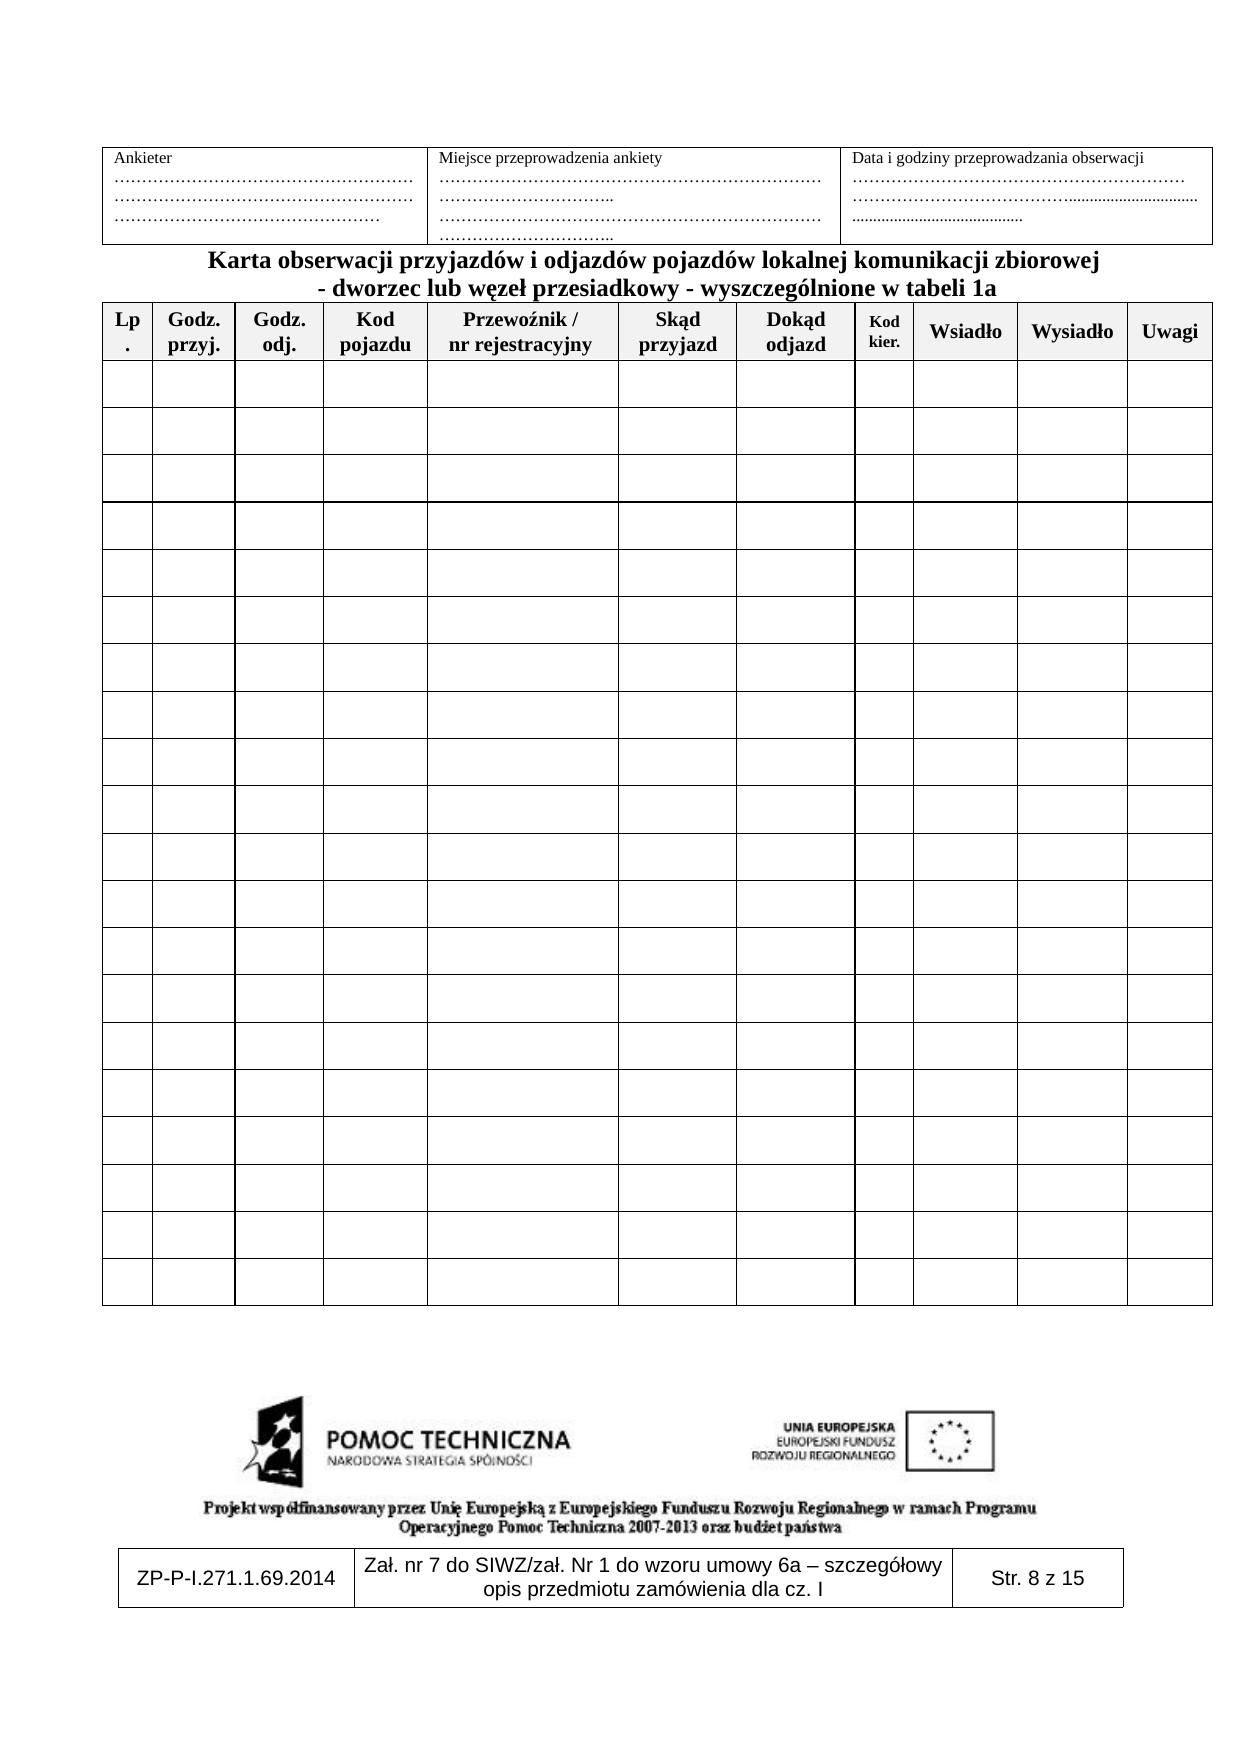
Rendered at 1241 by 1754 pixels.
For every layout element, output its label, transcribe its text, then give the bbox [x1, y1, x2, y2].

table_cell [324, 361, 427, 407]
table_cell [428, 1023, 618, 1069]
table_cell [1128, 1212, 1212, 1258]
table_cell [153, 644, 234, 691]
table_cell [737, 1117, 854, 1163]
table_cell [1128, 739, 1212, 785]
table_cell [856, 455, 913, 501]
table_cell [737, 550, 854, 596]
table_cell [737, 1023, 854, 1069]
table_cell [737, 597, 854, 643]
table_cell [428, 881, 618, 927]
table_cell [236, 692, 323, 738]
table_cell [914, 834, 1017, 880]
table_cell [856, 1212, 913, 1258]
table_cell [619, 1259, 736, 1305]
table_cell [153, 1023, 234, 1069]
table_cell [1128, 361, 1212, 407]
table_cell [428, 597, 618, 643]
table_cell [103, 361, 152, 407]
table_cell [428, 786, 618, 832]
table_cell [914, 361, 1017, 407]
table_cell [856, 644, 913, 691]
table_cell [1128, 975, 1212, 1022]
table_cell [324, 1165, 427, 1211]
table_cell [914, 597, 1017, 643]
table_cell [914, 786, 1017, 832]
table_cell [914, 1023, 1017, 1069]
table_cell [1018, 597, 1127, 643]
table_header Godz. odj. [236, 303, 323, 359]
table_cell [1128, 834, 1212, 880]
table_cell [1018, 408, 1127, 454]
table_cell [153, 739, 234, 785]
table_cell [1128, 1117, 1212, 1163]
table_cell [737, 1070, 854, 1116]
table_cell [324, 786, 427, 832]
table_cell [428, 1212, 618, 1258]
table_cell [324, 1259, 427, 1305]
table_cell [914, 975, 1017, 1022]
table_cell [236, 739, 323, 785]
table_cell [236, 597, 323, 643]
table_cell [236, 1212, 323, 1258]
table_cell [103, 692, 152, 738]
table_cell [1128, 1259, 1212, 1305]
table_cell [856, 361, 913, 407]
table_cell [619, 975, 736, 1022]
table_cell [428, 834, 618, 880]
table_cell [1018, 975, 1127, 1022]
table_cell [737, 1212, 854, 1258]
table_cell [324, 1070, 427, 1116]
table_cell [236, 550, 323, 596]
table_cell [619, 408, 736, 454]
table_cell [619, 739, 736, 785]
table_cell [914, 408, 1017, 454]
table_cell [236, 1259, 323, 1305]
table_cell [1128, 786, 1212, 832]
table_cell [236, 1023, 323, 1069]
table_header Przewoźnik / nr rejestracyjny [428, 303, 618, 359]
table_cell [1128, 503, 1212, 549]
table_cell [619, 692, 736, 738]
table_cell [619, 928, 736, 974]
table_cell [914, 455, 1017, 501]
table_cell [1018, 881, 1127, 927]
table_cell [856, 408, 913, 454]
table_cell [856, 550, 913, 596]
table_cell [103, 975, 152, 1022]
table_cell [856, 834, 913, 880]
table_cell [619, 786, 736, 832]
table_cell [324, 597, 427, 643]
table_cell [619, 881, 736, 927]
table_cell [856, 739, 913, 785]
table_cell [428, 361, 618, 407]
table_cell [737, 503, 854, 549]
table_cell [1128, 455, 1212, 501]
table_header Wysiadło [1018, 303, 1127, 359]
table_cell [324, 881, 427, 927]
table_cell [619, 1117, 736, 1163]
table_cell [1018, 739, 1127, 785]
table_cell [153, 503, 234, 549]
table_cell [914, 503, 1017, 549]
table_header Ankieter ………………………………………………………………………………………………………………………………………… [103, 148, 427, 244]
table_cell [914, 1070, 1017, 1116]
table_cell [737, 408, 854, 454]
table_cell [1018, 1117, 1127, 1163]
table_cell [103, 834, 152, 880]
table_cell [1018, 503, 1127, 549]
table_cell [428, 739, 618, 785]
table_cell [428, 455, 618, 501]
table_cell [428, 928, 618, 974]
table_cell [737, 881, 854, 927]
table_cell [103, 408, 152, 454]
table_cell [324, 739, 427, 785]
table_cell [856, 1165, 913, 1211]
table_cell [914, 644, 1017, 691]
table_cell [1018, 928, 1127, 974]
table_cell [153, 786, 234, 832]
table_cell [103, 786, 152, 832]
table_cell [103, 1023, 152, 1069]
table_cell [737, 786, 854, 832]
table_cell [1128, 408, 1212, 454]
table_header Kod kier. [856, 303, 913, 359]
table_cell [1128, 550, 1212, 596]
table_cell [856, 692, 913, 738]
table_cell [1018, 644, 1127, 691]
table_cell [737, 928, 854, 974]
table_cell [619, 1023, 736, 1069]
table_cell [856, 975, 913, 1022]
table_cell [236, 834, 323, 880]
table_cell [914, 739, 1017, 785]
table_cell [324, 503, 427, 549]
table_cell [236, 408, 323, 454]
table_cell [324, 692, 427, 738]
table_cell [737, 361, 854, 407]
table_cell [236, 503, 323, 549]
table_cell [153, 597, 234, 643]
table_cell [1128, 644, 1212, 691]
table_cell [1128, 1023, 1212, 1069]
table_cell [914, 1165, 1017, 1211]
table_header Dokąd odjazd [737, 303, 854, 359]
table_cell [153, 881, 234, 927]
table_header Godz. przyj. [153, 303, 234, 359]
table_cell [236, 644, 323, 691]
table_cell [103, 881, 152, 927]
table_cell [236, 1117, 323, 1163]
table_cell [153, 408, 234, 454]
table_cell [1128, 692, 1212, 738]
table_cell [737, 739, 854, 785]
table_cell [856, 503, 913, 549]
table_cell [236, 881, 323, 927]
table_cell [324, 834, 427, 880]
table_header Lp. [103, 303, 152, 359]
table_cell [324, 1023, 427, 1069]
table_cell [1128, 1070, 1212, 1116]
table_cell [856, 1070, 913, 1116]
table_cell [103, 455, 152, 501]
table_cell [153, 550, 234, 596]
table_header Miejsce przeprowadzenia ankiety ………………………………………………………………………………………..……………………………………………………………………………………….. [428, 148, 840, 244]
table_cell [1128, 881, 1212, 927]
table_cell [153, 455, 234, 501]
table_cell [153, 1117, 234, 1163]
table_cell [103, 1117, 152, 1163]
table_cell [153, 834, 234, 880]
table_cell [324, 1117, 427, 1163]
table_cell [236, 1165, 323, 1211]
table_cell [103, 1212, 152, 1258]
table_header Uwagi [1128, 303, 1212, 359]
table_cell [103, 1259, 152, 1305]
table_cell [856, 597, 913, 643]
table_cell [619, 1165, 736, 1211]
table_cell [324, 550, 427, 596]
table_cell [856, 1023, 913, 1069]
table_cell [428, 408, 618, 454]
table_cell [428, 1259, 618, 1305]
table_cell [1018, 1070, 1127, 1116]
table_cell [856, 786, 913, 832]
table_cell [737, 455, 854, 501]
table_cell [914, 928, 1017, 974]
table_cell [619, 1212, 736, 1258]
table_cell [153, 1070, 234, 1116]
table_cell [324, 408, 427, 454]
table_header Data i godziny przeprowadzania obserwacji ………………………………………………………………………………………........................................................................ [841, 148, 1212, 244]
table_cell [1018, 834, 1127, 880]
table_cell [428, 503, 618, 549]
table_cell [1018, 550, 1127, 596]
table_cell [619, 644, 736, 691]
table_cell [619, 361, 736, 407]
table_header Wsiadło [914, 303, 1017, 359]
table_cell [103, 1070, 152, 1116]
table_cell [1128, 928, 1212, 974]
table_cell [324, 644, 427, 691]
table_cell [103, 928, 152, 974]
table_cell [856, 928, 913, 974]
table_cell [914, 1259, 1017, 1305]
table_cell [1018, 1165, 1127, 1211]
table_cell [856, 881, 913, 927]
table_cell [737, 644, 854, 691]
table_cell [428, 550, 618, 596]
table_cell [1128, 1165, 1212, 1211]
table_cell [737, 1259, 854, 1305]
table_cell [236, 975, 323, 1022]
table_header Skąd przyjazd [619, 303, 736, 359]
table_cell [428, 1165, 618, 1211]
table_cell [1018, 786, 1127, 832]
table_cell [324, 1212, 427, 1258]
table_cell [236, 361, 323, 407]
table_cell [914, 1212, 1017, 1258]
table_cell [914, 692, 1017, 738]
table_cell [428, 1117, 618, 1163]
table_cell [153, 361, 234, 407]
table_cell [737, 692, 854, 738]
table_cell [1018, 692, 1127, 738]
table_header Kod pojazdu [324, 303, 427, 359]
table_cell [236, 928, 323, 974]
table_cell [153, 1165, 234, 1211]
table_cell [619, 597, 736, 643]
table_cell [1018, 1023, 1127, 1069]
table_cell [737, 834, 854, 880]
table_cell [324, 928, 427, 974]
table_cell [153, 1259, 234, 1305]
table_cell [103, 503, 152, 549]
table_cell [1018, 1212, 1127, 1258]
table_cell [428, 975, 618, 1022]
table_cell [619, 1070, 736, 1116]
table_cell [619, 834, 736, 880]
table_cell [619, 455, 736, 501]
table_cell [103, 739, 152, 785]
table_cell [914, 1117, 1017, 1163]
table_cell [914, 550, 1017, 596]
table_cell [103, 597, 152, 643]
table_cell [324, 975, 427, 1022]
table_cell [619, 503, 736, 549]
table_cell [153, 928, 234, 974]
table_cell [153, 1212, 234, 1258]
table_cell [856, 1117, 913, 1163]
table_cell [619, 550, 736, 596]
table_cell [103, 1165, 152, 1211]
table_cell [737, 975, 854, 1022]
table_cell [103, 550, 152, 596]
table_cell [428, 1070, 618, 1116]
text Karta obserwacji przyjazdów i odjazdów pojazdów lokalnej komunikacji zbiorowej - dworzec lub węzeł przesiadkowy - wyszczególnione w tabeli 1a [118, 245, 1196, 302]
table_cell [428, 692, 618, 738]
table_cell [153, 975, 234, 1022]
table_cell [1018, 361, 1127, 407]
table_cell [236, 1070, 323, 1116]
table_cell [1128, 597, 1212, 643]
table_cell [856, 1259, 913, 1305]
picture [199, 1395, 1042, 1538]
table_cell [324, 455, 427, 501]
table_cell [1018, 1259, 1127, 1305]
table_cell [103, 644, 152, 691]
table_cell [236, 786, 323, 832]
table_cell [737, 1165, 854, 1211]
table_cell [428, 644, 618, 691]
table_cell [236, 455, 323, 501]
table_cell [153, 692, 234, 738]
table_cell [1018, 455, 1127, 501]
table_cell [914, 881, 1017, 927]
